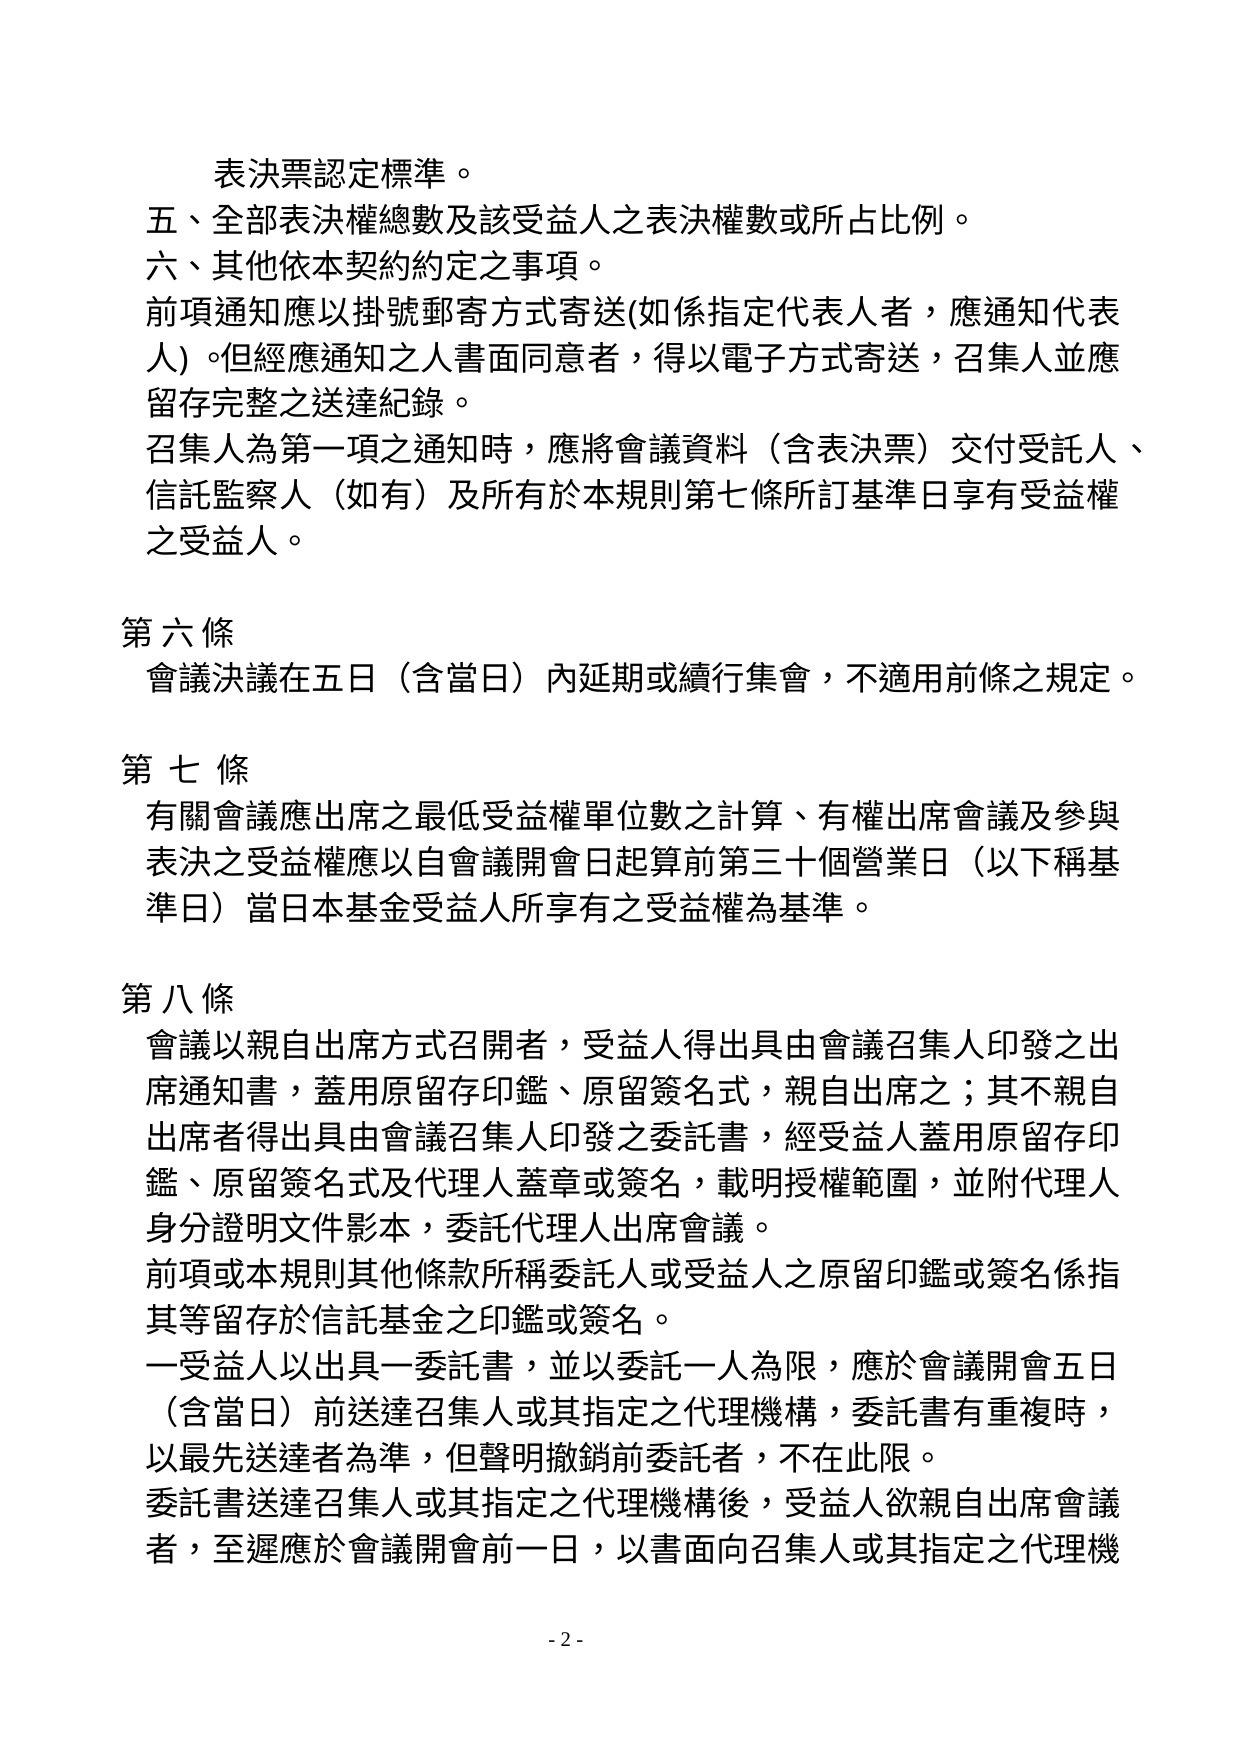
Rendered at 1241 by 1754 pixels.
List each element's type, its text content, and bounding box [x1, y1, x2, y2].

text 六、其他依本契約約定之事項。 [145, 242, 1120, 287]
text 五、全部表決權總數及該受益人之表決權數或所占比例。 [145, 196, 1120, 242]
text 第 八 條 [120, 975, 1120, 1021]
text 前項或本規則其他條款所稱委託人或受益人之原留印鑑或簽名係指其等留存於信託基金之印鑑或簽名。 [145, 1250, 1120, 1342]
text 會議決議在五日（含當日）內延期或續行集會，不適用前條之規定。 [145, 654, 1120, 700]
text 一受益人以出具一委託書，並以委託一人為限，應於會議開會五日（含當日）前送達召集人或其指定之代理機構，委託書有重複時，以最先送達者為準，但聲明撤銷前委託者，不在此限。 [145, 1342, 1120, 1479]
text 前項通知應以掛號郵寄方式寄送(如係指定代表人者，應通知代表人) 。但經應通知之人書面同意者，得以電子方式寄送，召集人並應留存完整之送達紀錄。 [145, 287, 1120, 425]
text 委託書送達召集人或其指定之代理機構後，受益人欲親自出席會議者，至遲應於會議開會前一日，以書面向召集人或其指定之代理機 [145, 1479, 1120, 1571]
text 有關會議應出席之最低受益權單位數之計算、有權出席會議及參與表決之受益權應以自會議開會日起算前第三十個營業日（以下稱基準日）當日本基金受益人所享有之受益權為基準。 [145, 792, 1120, 929]
text 第 七 條 [120, 746, 1120, 792]
text 召集人為第一項之通知時，應將會議資料（含表決票）交付受託人、信託監察人（如有）及所有於本規則第七條所訂基準日享有受益權之受益人。 [145, 425, 1120, 562]
text 第 六 條 [120, 608, 1120, 654]
text 會議以親自出席方式召開者，受益人得出具由會議召集人印發之出席通知書，蓋用原留存印鑑、原留簽名式，親自出席之；其不親自出席者得出具由會議召集人印發之委託書，經受益人蓋用原留存印鑑、原留簽名式及代理人蓋章或簽名，載明授權範圍，並附代理人身分證明文件影本，委託代理人出席會議。 [145, 1021, 1120, 1250]
text 表決票認定標準。 [145, 150, 1120, 196]
